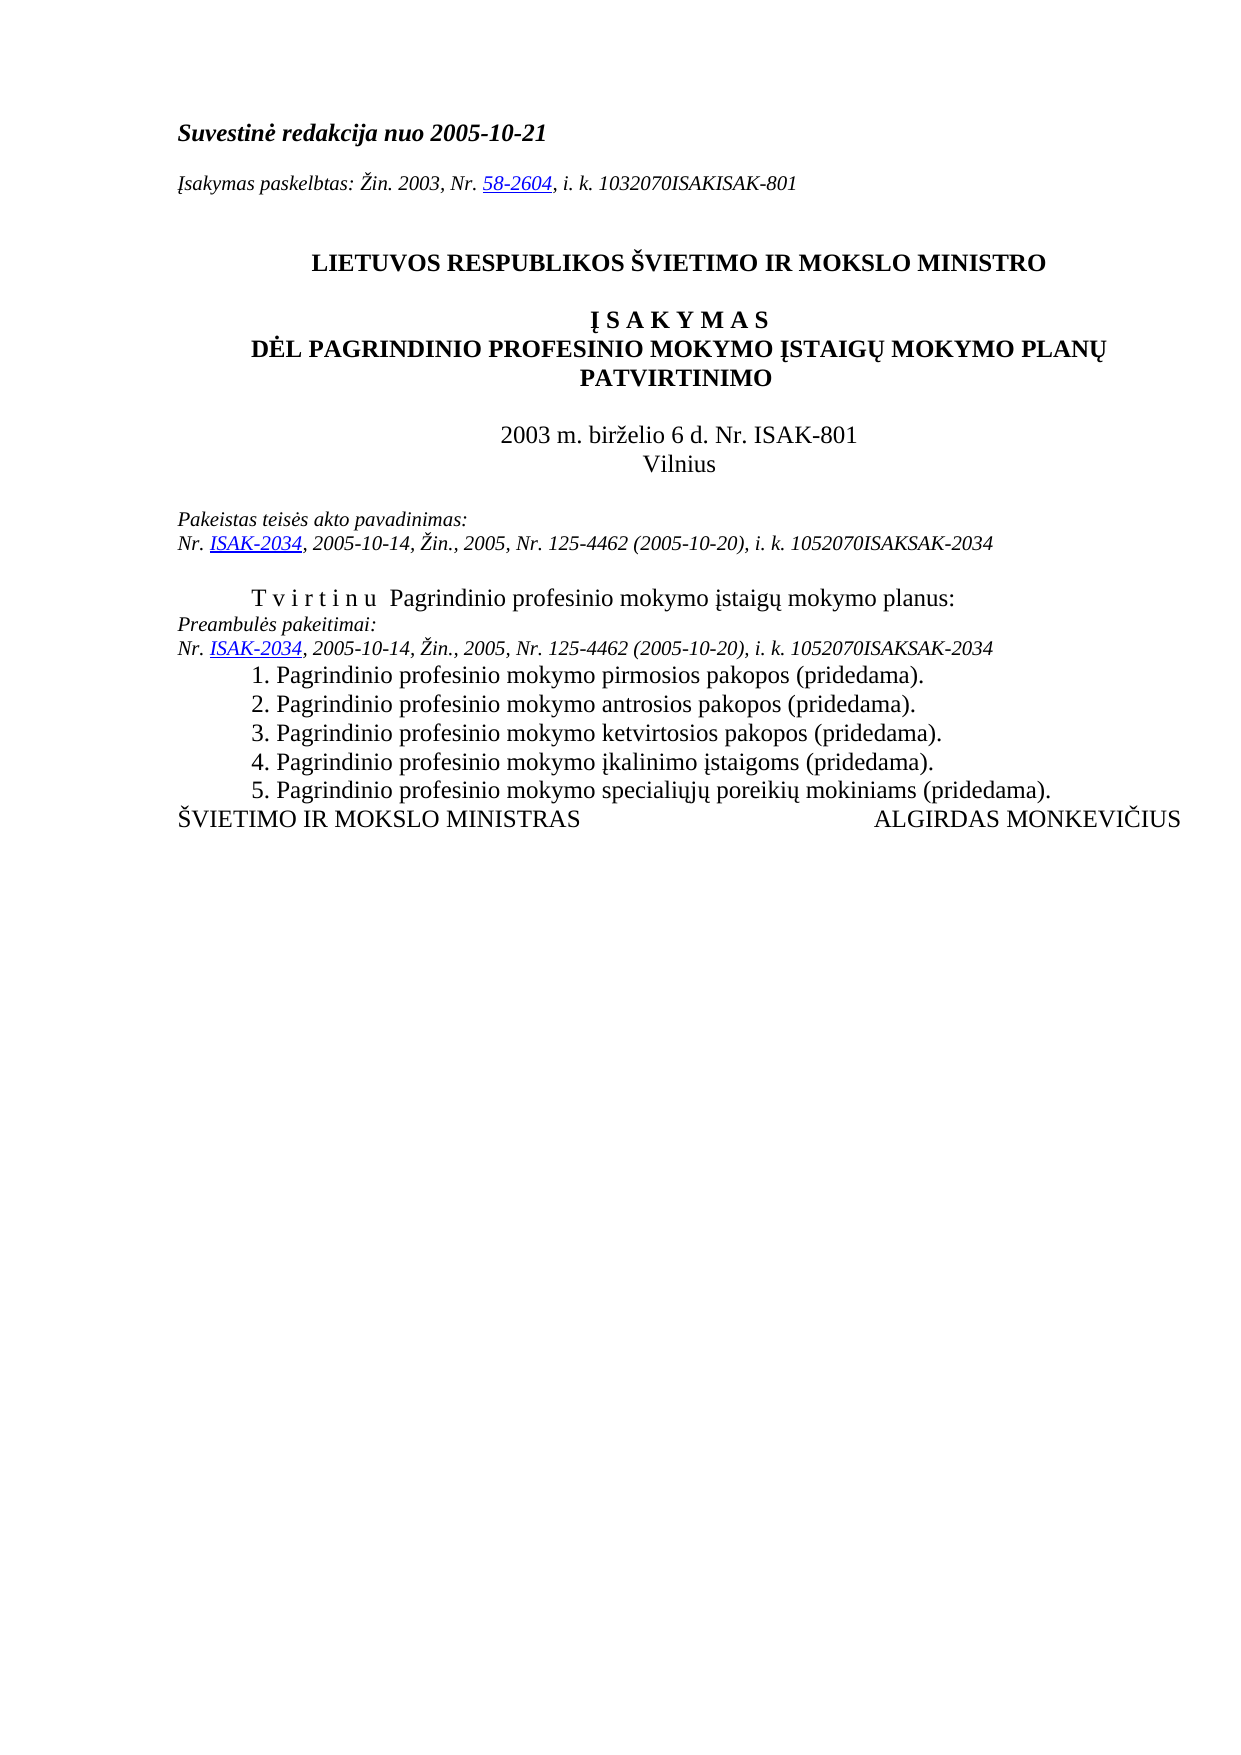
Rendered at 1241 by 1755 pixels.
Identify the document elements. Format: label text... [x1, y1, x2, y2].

text Įsakymas paskelbtas: Žin. 2003, Nr. 58-2604, i. k. 1032070ISAKISAK-801 [177, 171, 1181, 195]
text Tvirtinu Pagrindinio profesinio mokymo įstaigų mokymo planus: [177, 583, 1181, 612]
text 2. Pagrindinio profesinio mokymo antrosios pakopos (pridedama). [177, 689, 1181, 718]
text Į S A K Y M A S [177, 305, 1181, 334]
text Nr. ISAK-2034, 2005-10-14, Žin., 2005, Nr. 125-4462 (2005-10-20), i. k. 1052070ISAKSAK-2034 [177, 531, 1181, 555]
text 1. Pagrindinio profesinio mokymo pirmosios pakopos (pridedama). [177, 660, 1181, 689]
text LIETUVOS RESPUBLIKOS ŠVIETIMO IR MOKSLO MINISTRO [177, 248, 1181, 277]
text Pakeistas teisės akto pavadinimas: [177, 507, 1181, 531]
text Nr. ISAK-2034, 2005-10-14, Žin., 2005, Nr. 125-4462 (2005-10-20), i. k. 1052070ISAKSAK-2034 [177, 636, 1181, 660]
text 5. Pagrindinio profesinio mokymo specialiųjų poreikių mokiniams (pridedama). [177, 775, 1181, 804]
text Suvestinė redakcija nuo 2005-10-21 [177, 118, 1181, 147]
text 4. Pagrindinio profesinio mokymo įkalinimo įstaigoms (pridedama). [177, 747, 1181, 775]
text ŠVIETIMO IR MOKSLO MINISTRAS ALGIRDAS MONKEVIČIUS [177, 804, 1181, 833]
text Preambulės pakeitimai: [177, 612, 1181, 636]
text Vilnius [177, 449, 1181, 478]
text 3. Pagrindinio profesinio mokymo ketvirtosios pakopos (pridedama). [177, 718, 1181, 747]
text 2003 m. birželio 6 d. Nr. ISAK-801 [177, 420, 1181, 449]
text DĖL PAGRINDINIO PROFESINIO MOKYMO ĮSTAIGŲ MOKYMO PLANŲ PATVIRTINIMO [177, 334, 1181, 392]
